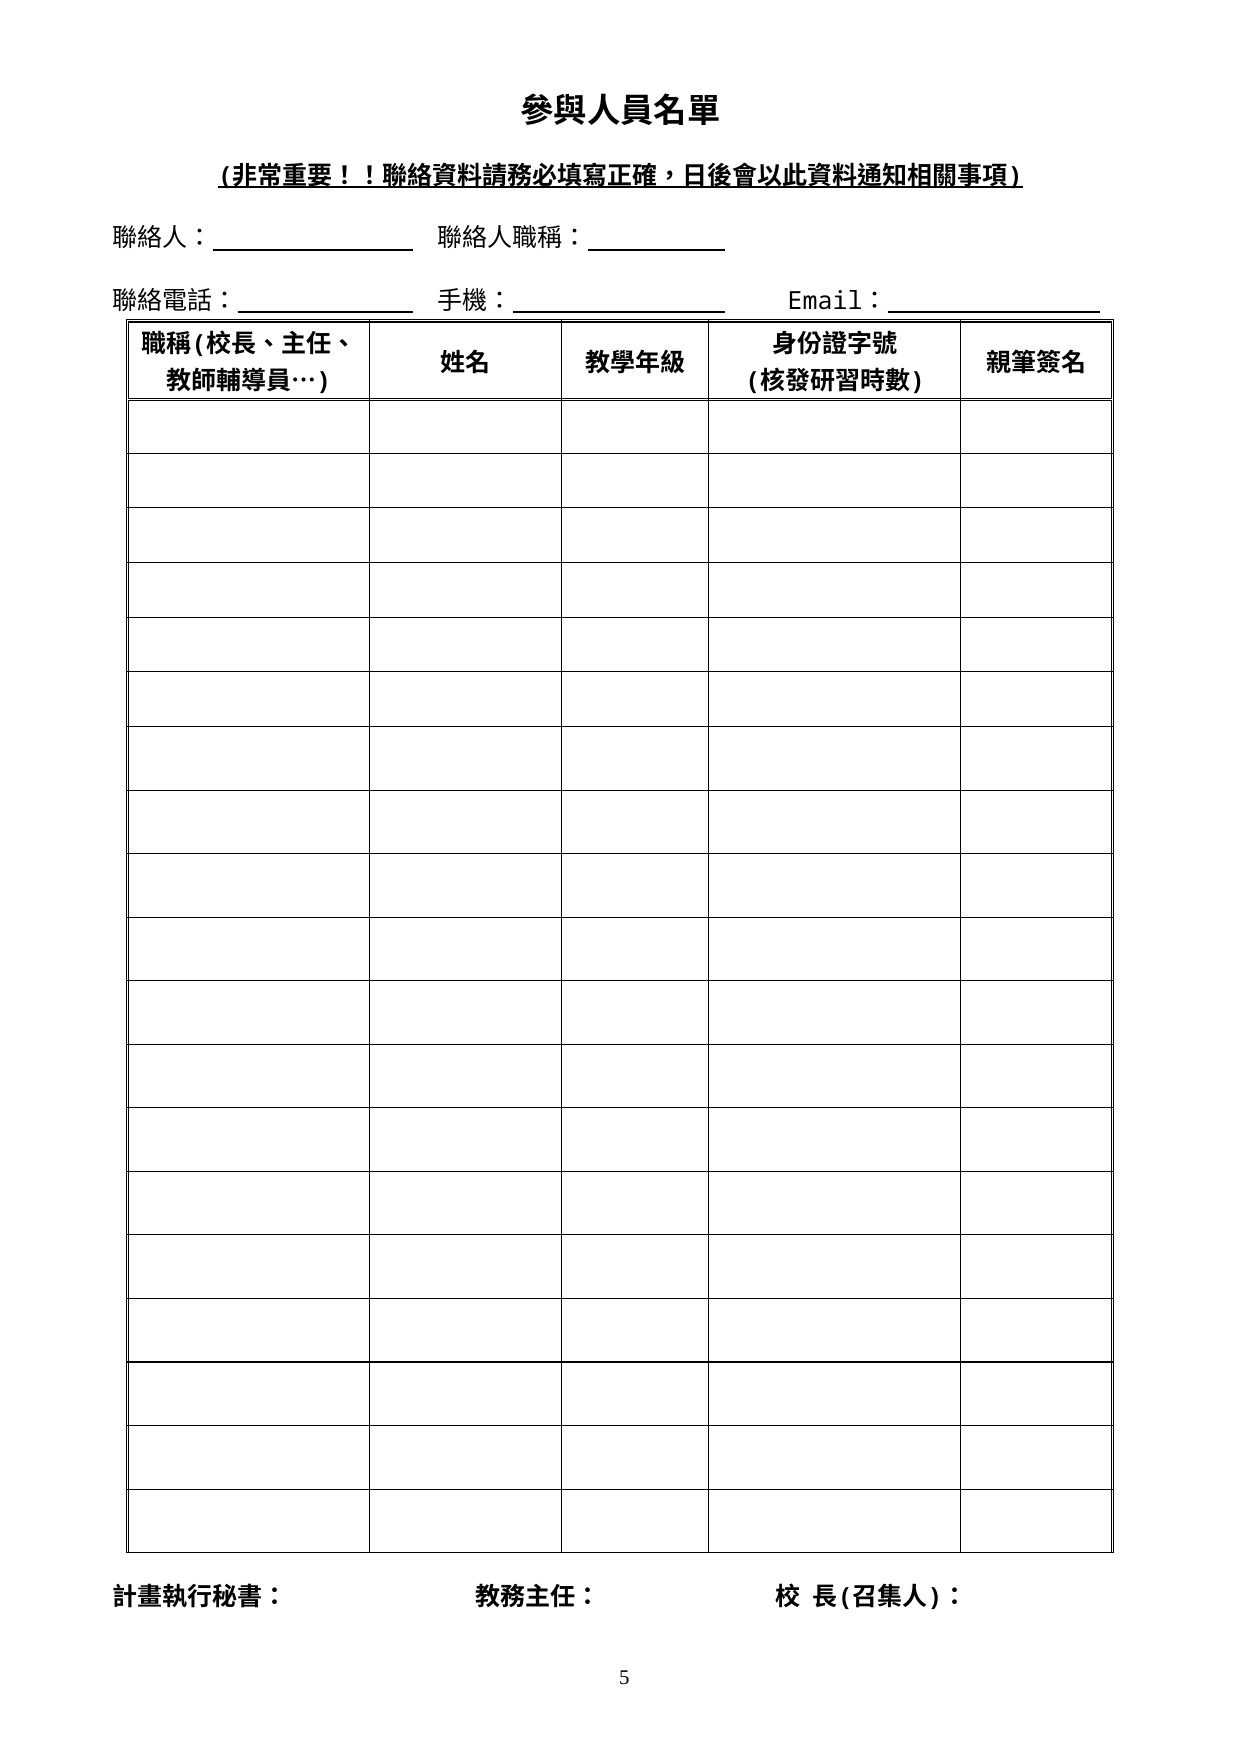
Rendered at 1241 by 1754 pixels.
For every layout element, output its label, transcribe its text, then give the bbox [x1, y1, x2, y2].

table_cell [961, 918, 1111, 980]
table_cell [709, 563, 960, 617]
table_cell [370, 454, 561, 507]
table_cell [562, 854, 708, 917]
table_cell [129, 401, 369, 452]
table_cell [709, 672, 960, 726]
table_cell [562, 1299, 708, 1361]
table_cell [562, 563, 708, 617]
table_cell [961, 981, 1111, 1044]
table_cell [370, 1108, 561, 1171]
table_cell [709, 981, 960, 1044]
table_cell [370, 508, 561, 562]
table_cell [562, 1235, 708, 1298]
table_cell [709, 1108, 960, 1171]
table_cell [129, 1490, 369, 1552]
table_cell [562, 672, 708, 726]
table_cell [562, 791, 708, 853]
table_cell [961, 1426, 1111, 1488]
table_cell [961, 401, 1111, 452]
table_cell [562, 981, 708, 1044]
table_cell [961, 1363, 1111, 1425]
table_cell [961, 1235, 1111, 1298]
table_cell [961, 508, 1111, 562]
table_cell [562, 727, 708, 789]
table_cell [370, 1045, 561, 1107]
table_cell [129, 1235, 369, 1298]
table_header 職稱(校長、主任、教師輔導員…) [129, 323, 369, 398]
table_cell [370, 618, 561, 671]
table_cell [370, 1172, 561, 1234]
table_cell [129, 1363, 369, 1425]
table_cell [961, 727, 1111, 789]
table_cell [129, 791, 369, 853]
table_cell [709, 1426, 960, 1488]
table_cell [709, 401, 960, 452]
text 聯絡人： 聯絡人職稱： [112, 194, 1128, 257]
table_cell [370, 854, 561, 917]
table_cell [562, 508, 708, 562]
table_cell [709, 791, 960, 853]
table_cell [129, 918, 369, 980]
table_cell [370, 1426, 561, 1488]
table_cell [961, 791, 1111, 853]
table_header 姓名 [370, 323, 561, 398]
text 參與人員名單 [112, 84, 1128, 132]
table_cell [129, 508, 369, 562]
table_cell [961, 618, 1111, 671]
table_header 教學年級 [562, 323, 708, 398]
table_cell [562, 454, 708, 507]
table_cell [129, 618, 369, 671]
table_cell [370, 727, 561, 789]
table_cell [562, 1490, 708, 1552]
table_cell [562, 401, 708, 452]
table_cell [961, 1045, 1111, 1107]
table_cell [709, 1235, 960, 1298]
table_cell [370, 1299, 561, 1361]
table_cell [709, 1045, 960, 1107]
table_cell [370, 1235, 561, 1298]
table_cell [370, 1490, 561, 1552]
table_header 親筆簽名 [961, 323, 1111, 398]
table_cell [129, 854, 369, 917]
table_cell [961, 1172, 1111, 1234]
table_cell [961, 672, 1111, 726]
table_cell [709, 454, 960, 507]
table_cell [129, 1426, 369, 1488]
table_cell [129, 454, 369, 507]
table_cell [562, 1426, 708, 1488]
table_cell [129, 1299, 369, 1361]
table_cell [709, 1172, 960, 1234]
table_cell [370, 791, 561, 853]
text (非常重要！！聯絡資料請務必填寫正確，日後會以此資料通知相關事項) [112, 132, 1128, 194]
table_cell [129, 981, 369, 1044]
table_cell [709, 1299, 960, 1361]
table_cell [129, 1108, 369, 1171]
table_cell [709, 1490, 960, 1552]
table_cell [370, 563, 561, 617]
table_cell [370, 672, 561, 726]
table_cell [709, 508, 960, 562]
table_cell [709, 854, 960, 917]
table_cell [370, 1363, 561, 1425]
text 聯絡電話： 手機： Email： [112, 257, 1128, 319]
table_cell [562, 1363, 708, 1425]
table_cell [562, 1045, 708, 1107]
table_cell [370, 401, 561, 452]
table_cell [709, 618, 960, 671]
table_cell [961, 1490, 1111, 1552]
table_cell [961, 454, 1111, 507]
table_cell [709, 918, 960, 980]
table_cell [961, 854, 1111, 917]
table_cell [562, 1172, 708, 1234]
table_cell [562, 1108, 708, 1171]
table_cell [562, 618, 708, 671]
table_cell [709, 727, 960, 789]
table_cell [370, 981, 561, 1044]
table_cell [370, 918, 561, 980]
table_header 身份證字號 (核發研習時數) [709, 323, 960, 398]
table_cell [129, 1172, 369, 1234]
table_cell [961, 1108, 1111, 1171]
table_cell [961, 563, 1111, 617]
text 計畫執行秘書： 教務主任： 校 長(召集人)： [112, 1553, 1128, 1616]
table_cell [709, 1363, 960, 1425]
table_cell [129, 672, 369, 726]
table_cell [562, 918, 708, 980]
table_cell [961, 1299, 1111, 1361]
table_cell [129, 563, 369, 617]
table_cell [129, 727, 369, 789]
table_cell [129, 1045, 369, 1107]
